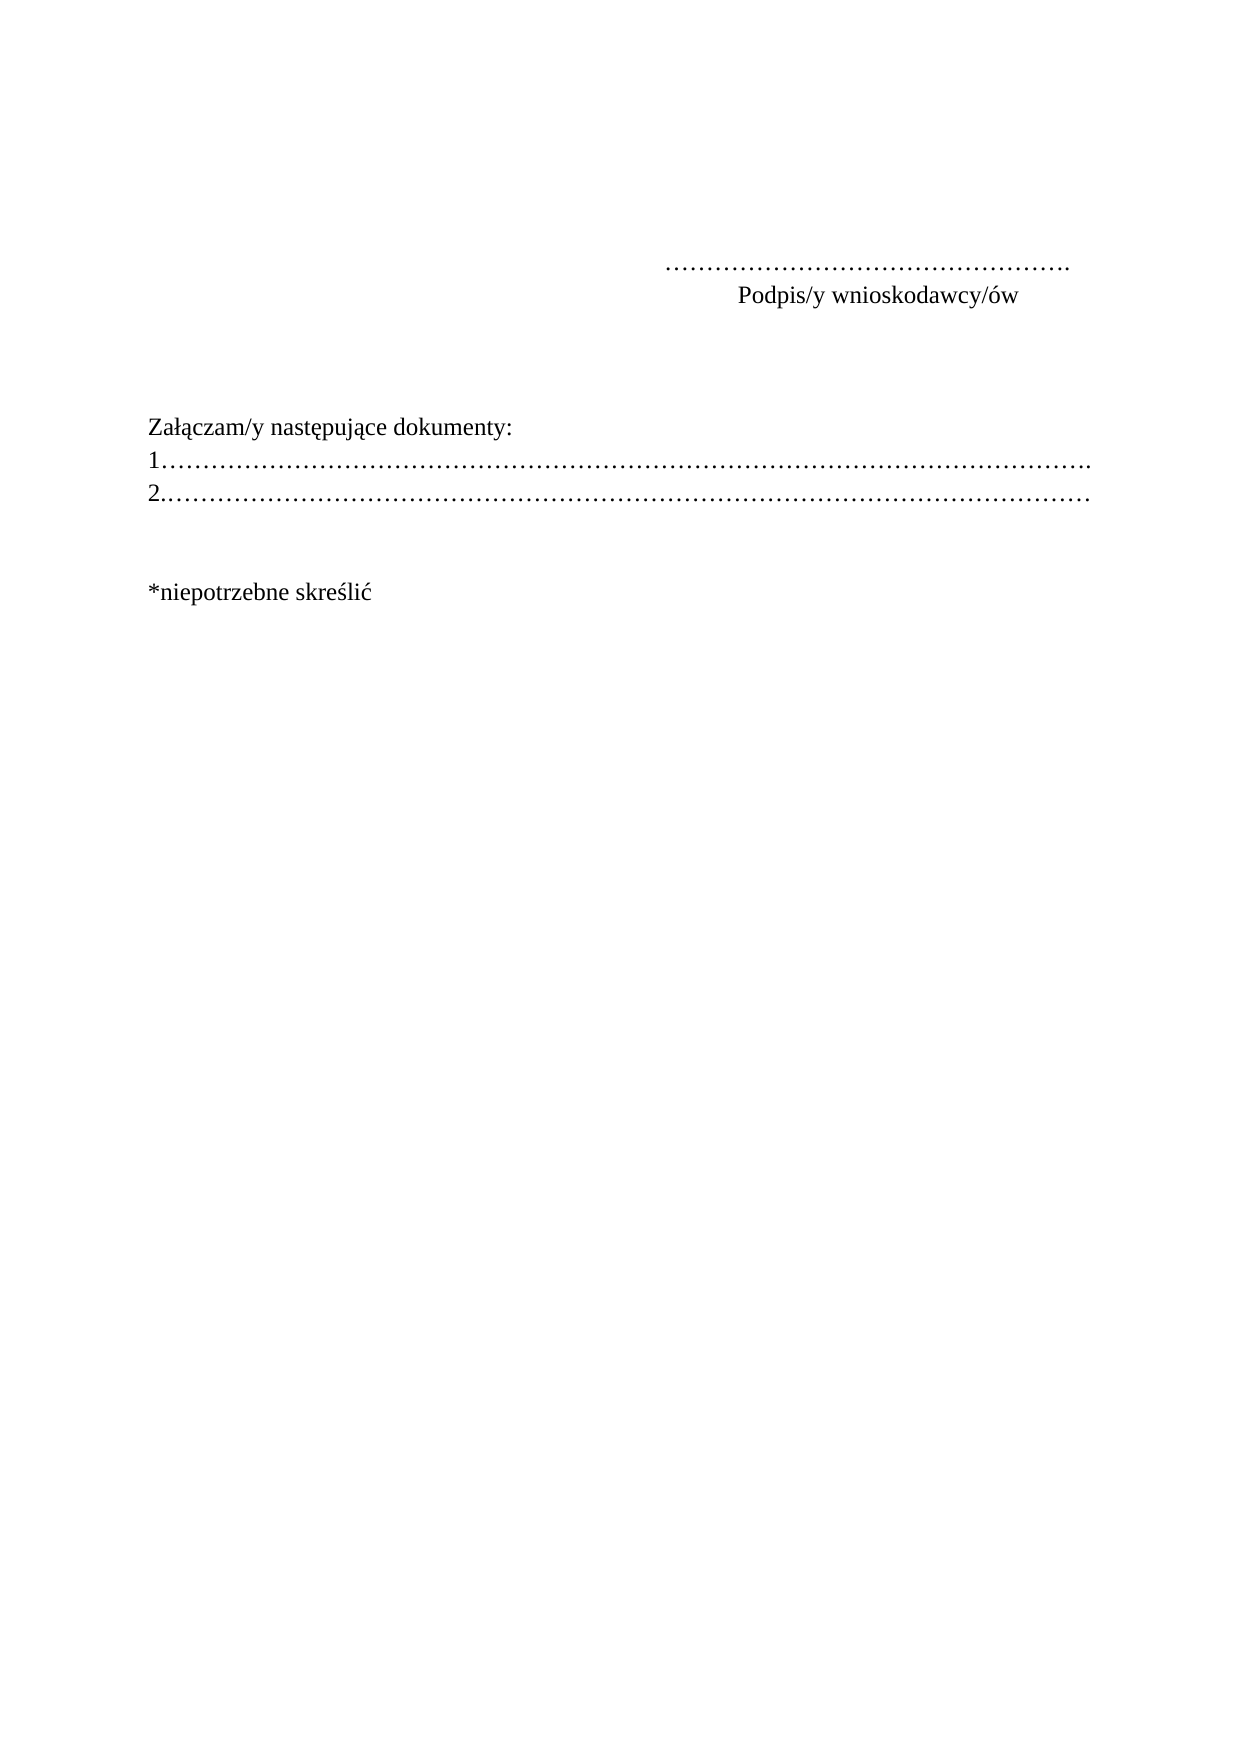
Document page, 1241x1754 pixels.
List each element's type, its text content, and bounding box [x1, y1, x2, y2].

list Podpis/y wnioskodawcy/ów [665, 280, 1093, 308]
text *niepotrzebne skreślić [148, 577, 1093, 606]
text 1………………………………………………………………………………………………….2.………………………………………………………………………………………………… [148, 445, 1093, 507]
text Załączam/y następujące dokumenty: [148, 412, 1093, 441]
list …………………………………………. [591, 247, 1093, 275]
